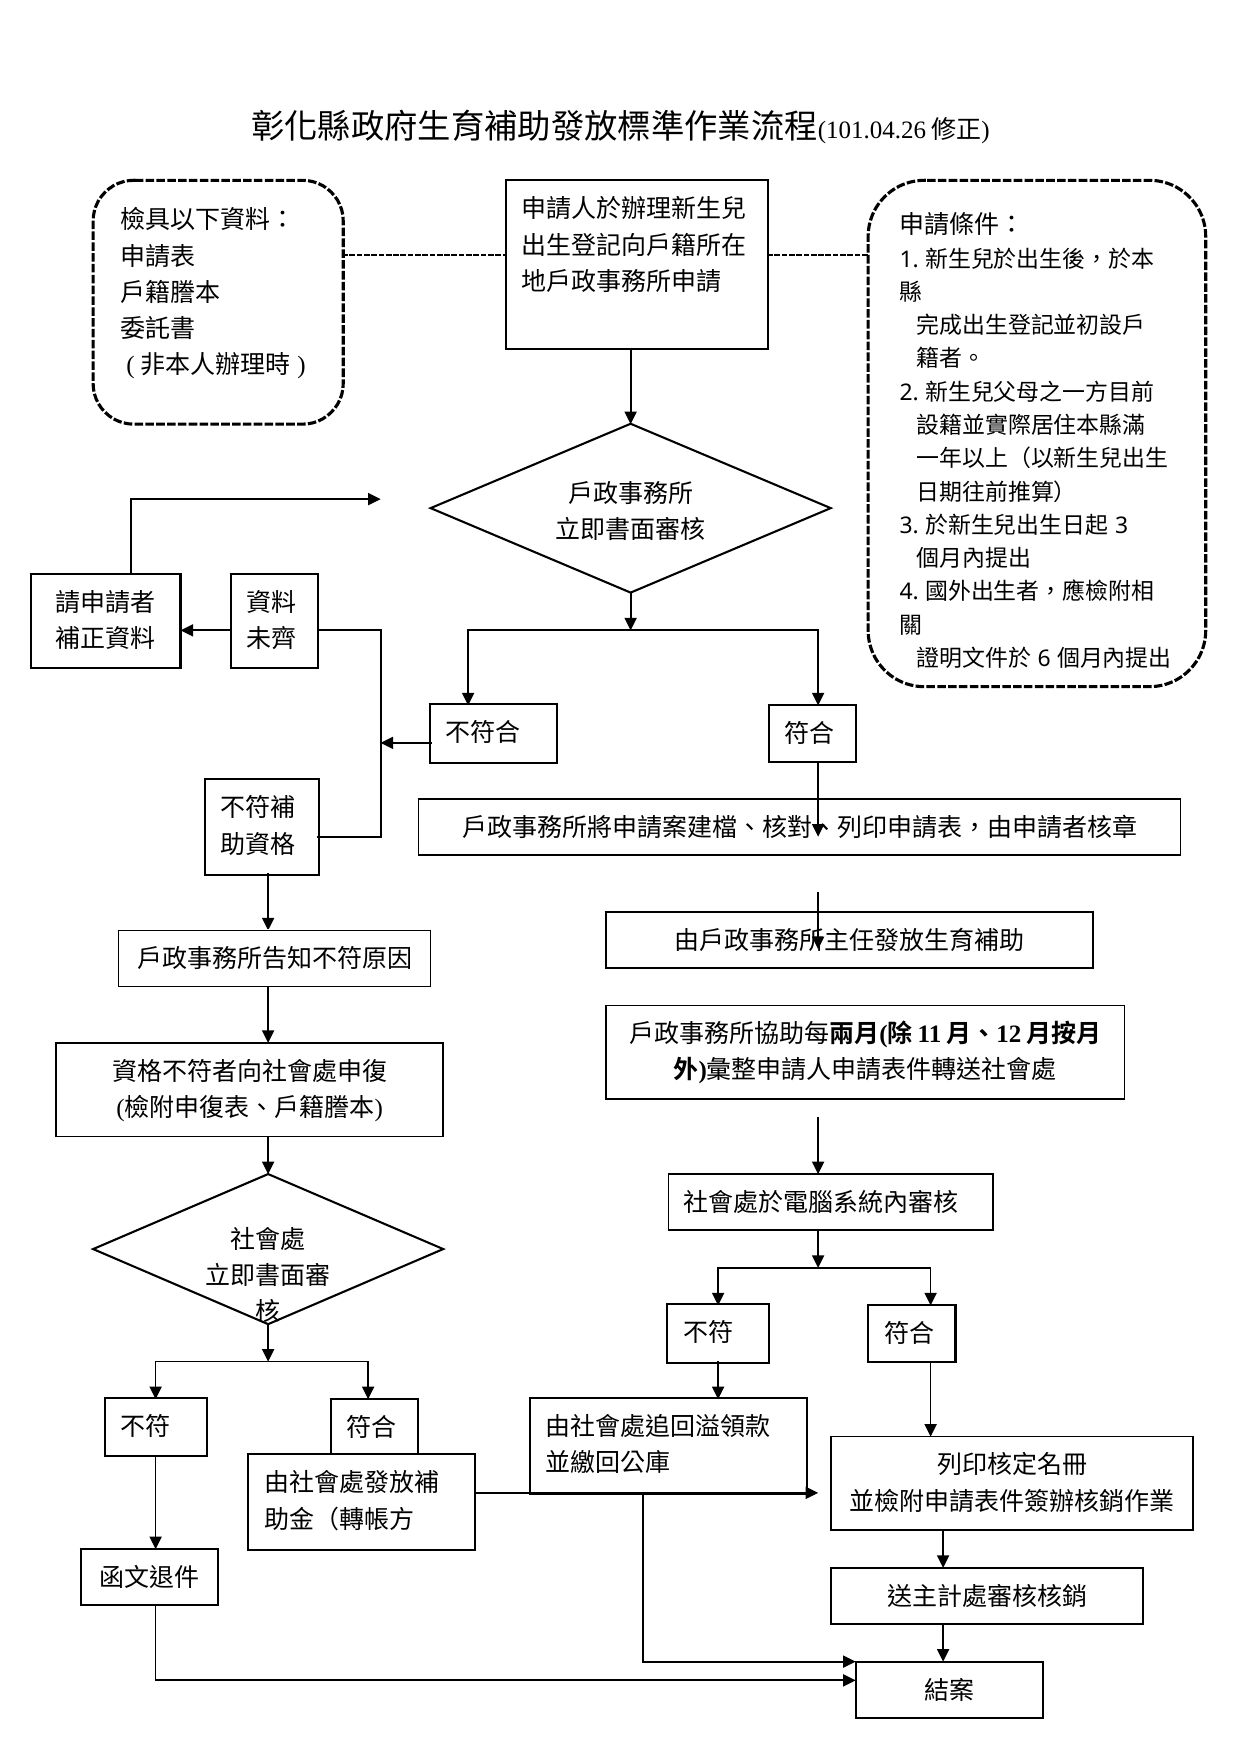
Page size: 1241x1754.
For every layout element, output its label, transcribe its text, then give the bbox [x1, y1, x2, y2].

text 由社會處發放補助金（轉帳方式） [264, 1463, 459, 1542]
text 不符補助資格 [221, 788, 303, 860]
text 資格不符者向社會處申復 [71, 1051, 427, 1087]
text 結案 [872, 1670, 1027, 1706]
text 申請人於辦理新生兒出生登記向戶籍所在地戶政事務所申請 [522, 189, 752, 298]
text 送主計處審核核銷 [846, 1576, 1127, 1612]
text 戶政事務所協助每兩月(除11月、12月按月外)彙整申請人申請表件轉送社會處 [621, 1014, 1108, 1086]
text 請申請者補正資料 [47, 583, 164, 655]
text 符合 [784, 714, 840, 750]
text 社會處於電腦系統內審核 [684, 1182, 977, 1219]
text 戶政事務所告知不符原因 [134, 939, 415, 975]
text 由戶政事務所主任發放生育補助 [622, 920, 1077, 956]
text 函文退件 [97, 1558, 202, 1594]
text 列印核定名冊 並檢附申請表件簽辦核銷作業 [846, 1445, 1177, 1517]
text 符合 [347, 1408, 402, 1444]
text 不符合 [121, 1407, 191, 1448]
text 彰化縣政府生育補助發放標準作業流程(101.04.26修正) [118, 87, 1122, 162]
text 資料未齊 [247, 583, 302, 655]
text 不符合 [446, 713, 541, 749]
text 不符合 [683, 1313, 753, 1354]
text 由社會處追回溢領款 並繳回公庫 [546, 1407, 791, 1479]
text 符合 [884, 1314, 939, 1350]
text (檢附申復表、戶籍謄本) [71, 1087, 427, 1124]
text 戶政事務所將申請案建檔、核對、列印申請表，由申請者核章 [434, 807, 1165, 844]
